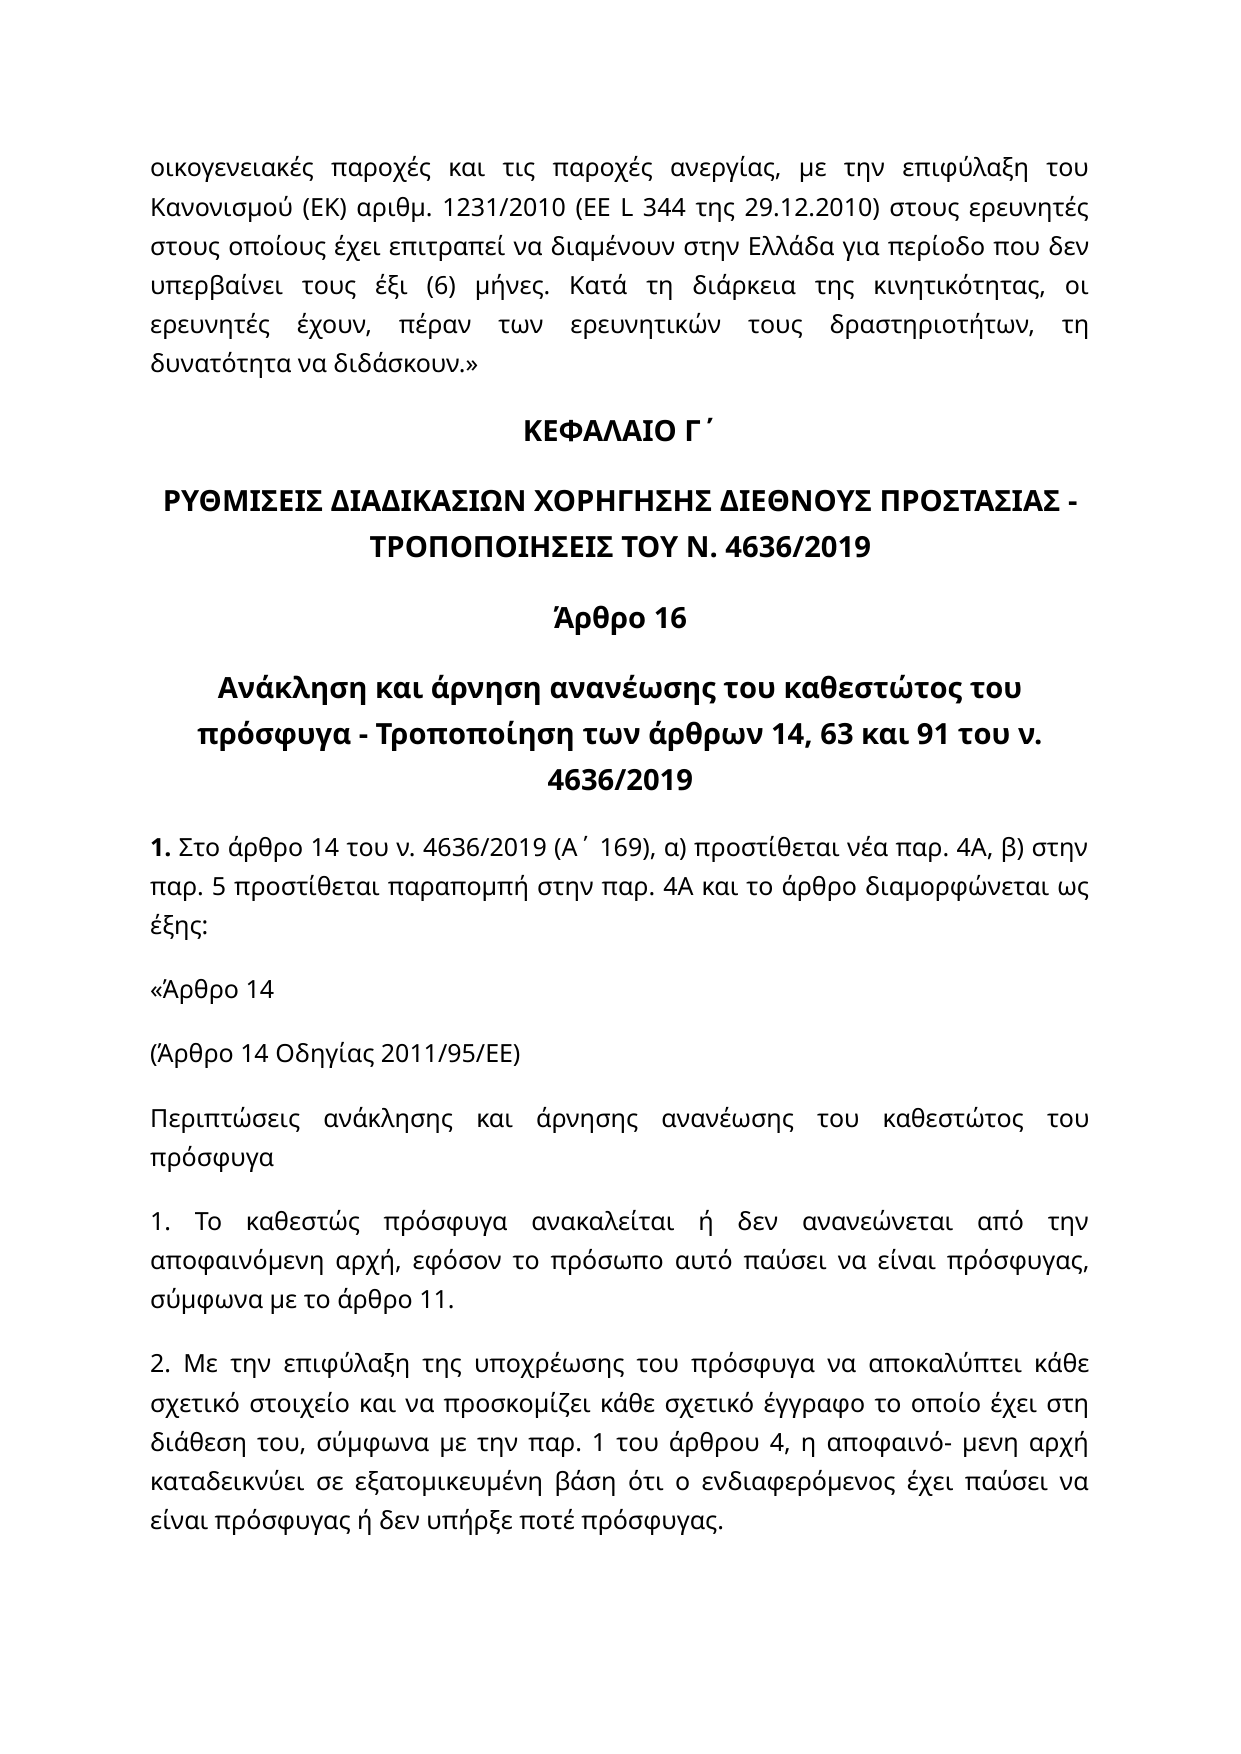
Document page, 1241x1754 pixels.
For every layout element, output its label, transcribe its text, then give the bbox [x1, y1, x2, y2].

text «Άρθρο 14 [150, 972, 1090, 1006]
subtitle ΚΕΦΑΛΑΙΟ Γ΄ [150, 410, 1090, 450]
text (Άρθρο 14 Οδηγίας 2011/95/ΕΕ) [150, 1036, 1090, 1070]
subtitle Ανάκληση και άρνηση ανανέωσης του καθεστώτος του πρόσφυγα - Τροποποίηση των άρθρων 14, 63 και 91 του ν. 4636/2019 [150, 667, 1090, 798]
text Περιπτώσεις ανάκλησης και άρνησης ανανέωσης του καθεστώτος του πρόσφυγα [150, 1100, 1090, 1173]
text οικογενειακές παροχές και τις παροχές ανεργίας, με την επιφύλαξη του Κανονισμού (ΕΚ) αριθμ. 1231/2010 (EE L 344 της 29.12.2010) στους ερευνητές στους οποίους έχει επιτραπεί να διαμένουν στην Ελλάδα για περίοδο που δεν υπερβαίνει τους έξι (6) μήνες. Κατά τη διάρκεια της κινητικότητας, οι ερευνητές έχουν, πέραν των ερευνητικών τους δραστηριοτήτων, τη δυνατότητα να διδάσκουν.» [150, 150, 1090, 380]
text 1. Το καθεστώς πρόσφυγα ανακαλείται ή δεν ανανεώνεται από την αποφαινόμενη αρχή, εφόσον το πρόσωπο αυτό παύσει να είναι πρόσφυγας, σύμφωνα με το άρθρο 11. [150, 1203, 1090, 1316]
text 2. Με την επιφύλαξη της υποχρέωσης του πρόσφυγα να αποκαλύπτει κάθε σχετικό στοιχείο και να προσκομίζει κάθε σχετικό έγγραφο το οποίο έχει στη διάθεση του, σύμφωνα με την παρ. 1 του άρθρου 4, η αποφαινό- μενη αρχή καταδεικνύει σε εξατομικευμένη βάση ότι ο ενδιαφερόμενος έχει παύσει να είναι πρόσφυγας ή δεν υπήρξε ποτέ πρόσφυγας. [150, 1346, 1090, 1537]
text 1. Στο άρθρο 14 του ν. 4636/2019 (Α΄ 169), α) προστίθεται νέα παρ. 4Α, β) στην παρ. 5 προστίθεται παραπομπή στην παρ. 4Α και το άρθρο διαμορφώνεται ως έξης: [150, 829, 1090, 942]
subtitle ΡΥΘΜΙΣΕΙΣ ΔΙΑΔΙΚΑΣΙΩΝ ΧΟΡΗΓΗΣΗΣ ΔΙΕΘΝΟΥΣ ΠΡΟΣΤΑΣΙΑΣ - ΤΡΟΠΟΠΟΙΗΣΕΙΣ ΤΟΥ Ν. 4636/2019 [150, 481, 1090, 566]
subtitle Άρθρο 16 [150, 597, 1090, 637]
